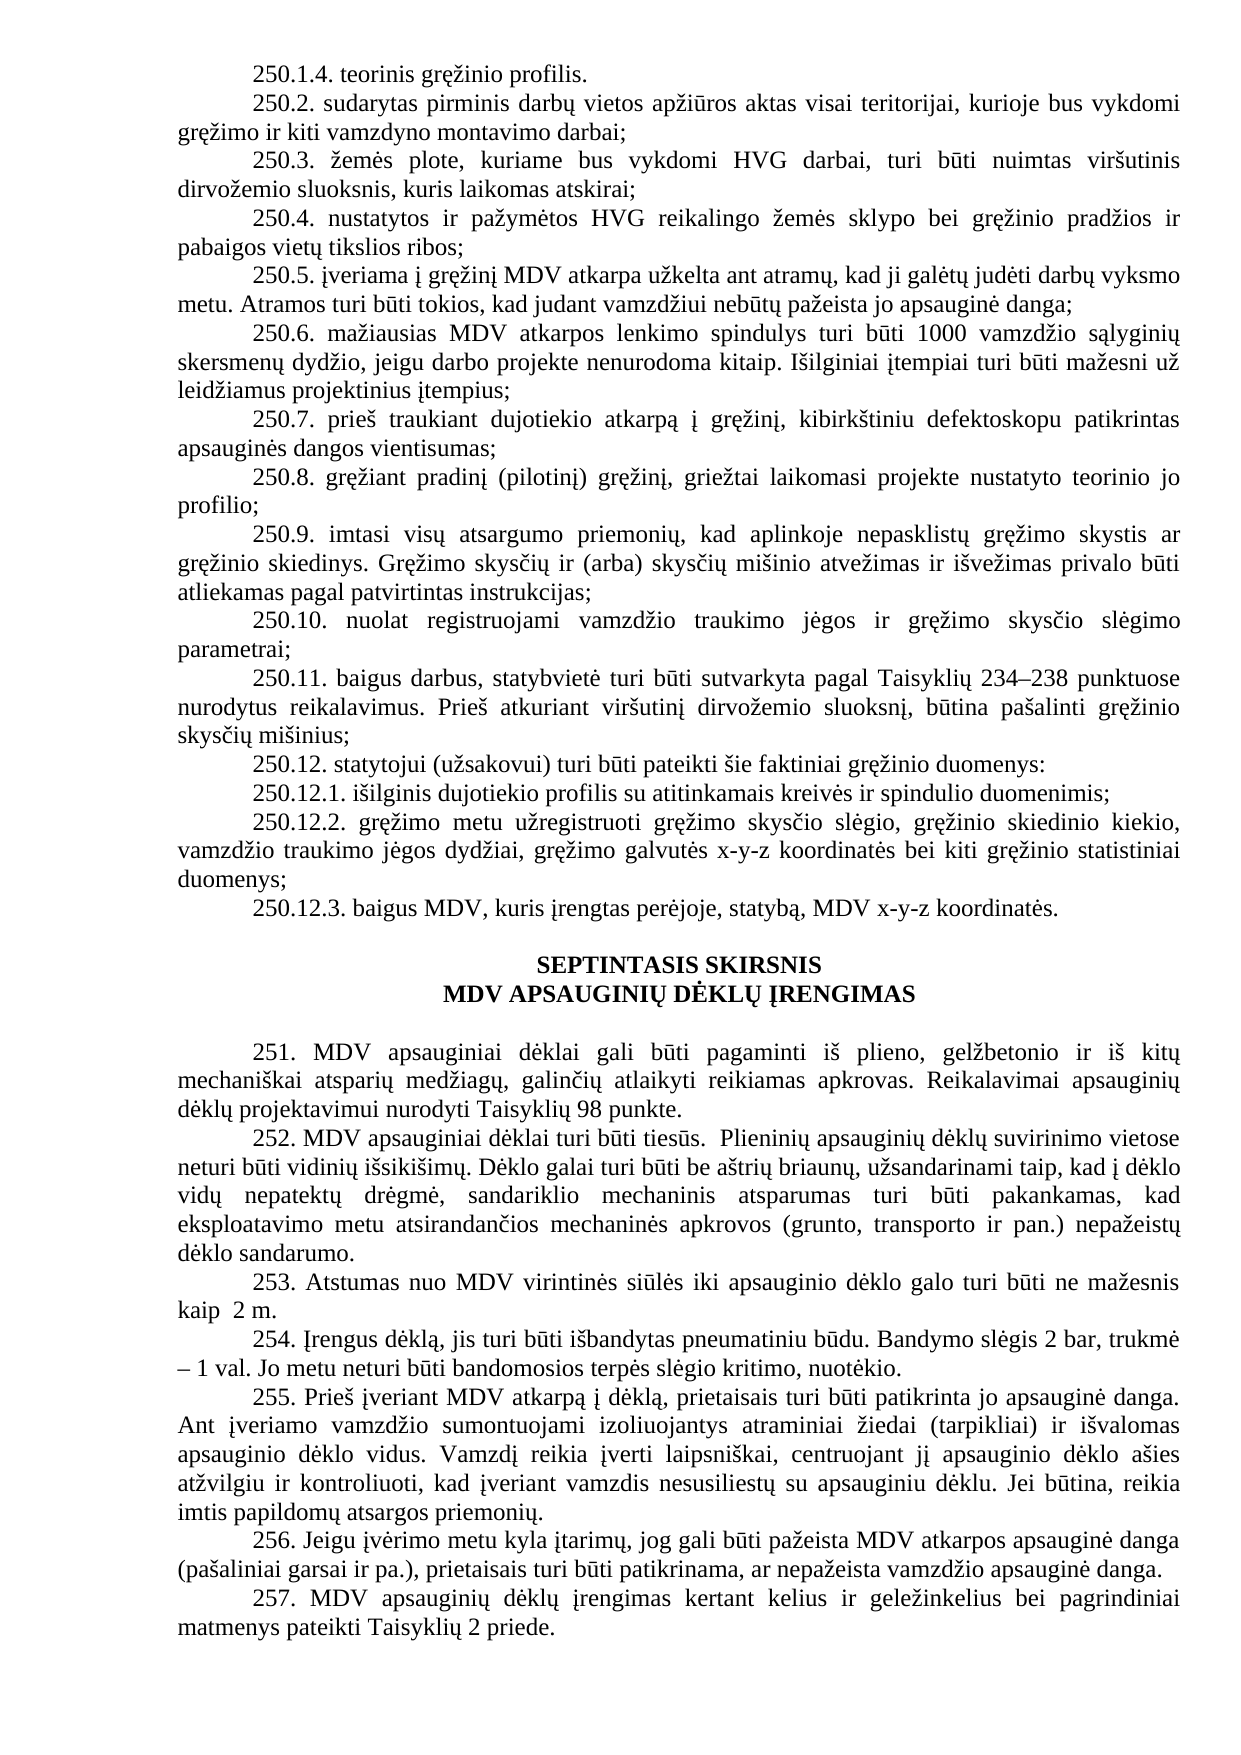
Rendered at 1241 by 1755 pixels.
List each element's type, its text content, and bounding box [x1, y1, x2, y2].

text 253. Atstumas nuo MDV virintinės siūlės iki apsauginio dėklo galo turi būti ne mažesnis kaip 2 m. [177, 1267, 1181, 1324]
text SEPTINTASIS SKIRSNIS [177, 950, 1181, 979]
text MDV APSAUGINIŲ DĖKLŲ ĮRENGIMAS [177, 979, 1181, 1008]
text 257. MDV apsauginių dėklų įrengimas kertant kelius ir geležinkelius bei pagrindiniai matmenys pateikti Taisyklių 2 priede. [177, 1583, 1181, 1640]
text 250.12. statytojui (užsakovui) turi būti pateikti šie faktiniai gręžinio duomenys: [177, 749, 1181, 778]
text 255. Prieš įveriant MDV atkarpą į dėklą, prietaisais turi būti patikrinta jo apsauginė danga. Ant įveriamo vamzdžio sumontuojami izoliuojantys atraminiai žiedai (tarpikliai) ir išvalomas apsauginio dėklo vidus. Vamzdį reikia įverti laipsniškai, centruojant jį apsauginio dėklo ašies atžvilgiu ir kontroliuoti, kad įveriant vamzdis nesusiliestų su apsauginiu dėklu. Jei būtina, reikia imtis papildomų atsargos priemonių. [177, 1382, 1181, 1525]
text 251. MDV apsauginiai dėklai gali būti pagaminti iš plieno, gelžbetonio ir iš kitų mechaniškai atsparių medžiagų, galinčių atlaikyti reikiamas apkrovas. Reikalavimai apsauginių dėklų projektavimui nurodyti Taisyklių 98 punkte. [177, 1037, 1181, 1123]
text 250.2. sudarytas pirminis darbų vietos apžiūros aktas visai teritorijai, kurioje bus vykdomi gręžimo ir kiti vamzdyno montavimo darbai; [177, 88, 1181, 145]
text 250.9. imtasi visų atsargumo priemonių, kad aplinkoje nepasklistų gręžimo skystis ar gręžinio skiedinys. Gręžimo skysčių ir (arba) skysčių mišinio atvežimas ir išvežimas privalo būti atliekamas pagal patvirtintas instrukcijas; [177, 519, 1181, 605]
text 250.1.4. teorinis gręžinio profilis. [177, 59, 1181, 88]
text 250.4. nustatytos ir pažymėtos HVG reikalingo žemės sklypo bei gręžinio pradžios ir pabaigos vietų tikslios ribos; [177, 203, 1181, 260]
text 250.11. baigus darbus, statybvietė turi būti sutvarkyta pagal Taisyklių 234–238 punktuose nurodytus reikalavimus. Prieš atkuriant viršutinį dirvožemio sluoksnį, būtina pašalinti gręžinio skysčių mišinius; [177, 663, 1181, 749]
text 250.6. mažiausias MDV atkarpos lenkimo spindulys turi būti 1000 vamzdžio sąlyginių skersmenų dydžio, jeigu darbo projekte nenurodoma kitaip. Išilginiai įtempiai turi būti mažesni už leidžiamus projektinius įtempius; [177, 318, 1181, 404]
text 250.12.1. išilginis dujotiekio profilis su atitinkamais kreivės ir spindulio duomenimis; [177, 778, 1181, 807]
text 250.12.3. baigus MDV, kuris įrengtas perėjoje, statybą, MDV x-y-z koordinatės. [177, 893, 1181, 922]
text 250.8. gręžiant pradinį (pilotinį) gręžinį, griežtai laikomasi projekte nustatyto teorinio jo profilio; [177, 462, 1181, 519]
text 250.12.2. gręžimo metu užregistruoti gręžimo skysčio slėgio, gręžinio skiedinio kiekio, vamzdžio traukimo jėgos dydžiai, gręžimo galvutės x-y-z koordinatės bei kiti gręžinio statistiniai duomenys; [177, 807, 1181, 893]
text 252. MDV apsauginiai dėklai turi būti tiesūs. Plieninių apsauginių dėklų suvirinimo vietose neturi būti vidinių išsikišimų. Dėklo galai turi būti be aštrių briaunų, užsandarinami taip, kad į dėklo vidų nepatektų drėgmė, sandariklio mechaninis atsparumas turi būti pakankamas, kad eksploatavimo metu atsirandančios mechaninės apkrovos (grunto, transporto ir pan.) nepažeistų dėklo sandarumo. [177, 1123, 1181, 1267]
text 250.7. prieš traukiant dujotiekio atkarpą į gręžinį, kibirkštiniu defektoskopu patikrintas apsauginės dangos vientisumas; [177, 404, 1181, 462]
text 250.5. įveriama į gręžinį MDV atkarpa užkelta ant atramų, kad ji galėtų judėti darbų vyksmo metu. Atramos turi būti tokios, kad judant vamzdžiui nebūtų pažeista jo apsauginė danga; [177, 260, 1181, 318]
text 256. Jeigu įvėrimo metu kyla įtarimų, jog gali būti pažeista MDV atkarpos apsauginė danga (pašaliniai garsai ir pa.), prietaisais turi būti patikrinama, ar nepažeista vamzdžio apsauginė danga. [177, 1525, 1181, 1583]
text 250.10. nuolat registruojami vamzdžio traukimo jėgos ir gręžimo skysčio slėgimo parametrai; [177, 605, 1181, 663]
text 254. Įrengus dėklą, jis turi būti išbandytas pneumatiniu būdu. Bandymo slėgis 2 bar, trukmė – 1 val. Jo metu neturi būti bandomosios terpės slėgio kritimo, nuotėkio. [177, 1324, 1181, 1382]
text 250.3. žemės plote, kuriame bus vykdomi HVG darbai, turi būti nuimtas viršutinis dirvožemio sluoksnis, kuris laikomas atskirai; [177, 145, 1181, 203]
